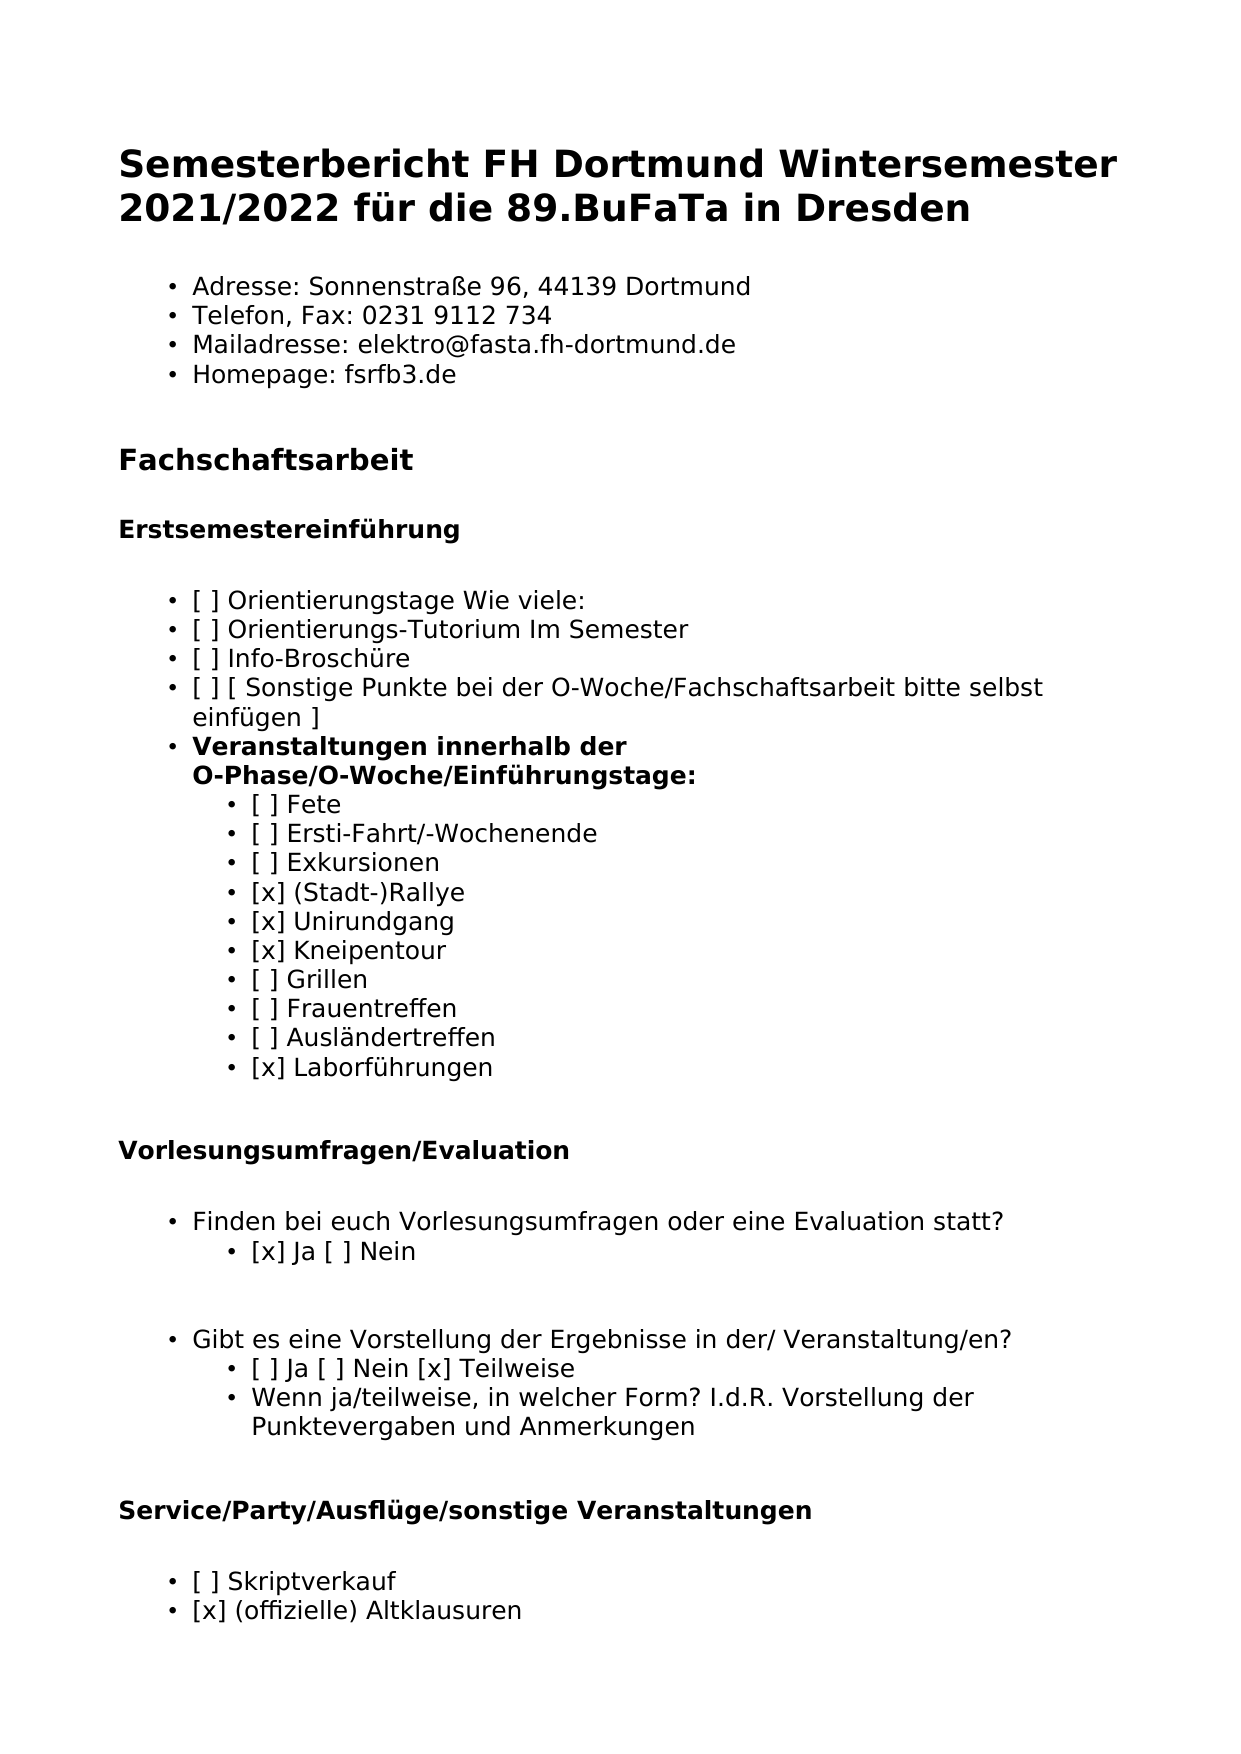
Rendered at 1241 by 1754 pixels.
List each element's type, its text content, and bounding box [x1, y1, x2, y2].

list Adresse: Sonnenstraße 96, 44139 Dortmund [177, 272, 1122, 302]
list Mailadresse: elektro@fasta.fh-dortmund.de [177, 331, 1122, 360]
list Homepage: fsrfb3.de [177, 360, 1122, 389]
list [ ] Ausländertreffen [236, 1024, 1122, 1053]
subtitle Semesterbericht FH Dortmund Wintersemester 2021/2022 für die 89.BuFaTa in Dresden [118, 143, 1122, 230]
list [ ] Fete [236, 790, 1122, 819]
subtitle Fachschaftsarbeit [118, 443, 1122, 477]
list [x] (Stadt-)Rallye [236, 878, 1122, 907]
list [ ] Ersti-Fahrt/-Wochenende [236, 819, 1122, 849]
list [ ] Orientierungstage Wie viele: [177, 586, 1122, 615]
list Veranstaltungen innerhalb der O-Phase/O-Woche/Einführungstage: [177, 732, 1122, 790]
list [ ] Grillen [236, 965, 1122, 994]
list [ ] Skriptverkauf [177, 1567, 1122, 1596]
list [x] Laborführungen [236, 1053, 1122, 1082]
list [ ] Frauentreffen [236, 994, 1122, 1024]
subtitle Erstsemestereinführung [118, 515, 1122, 544]
list [x] (offizielle) Altklausuren [177, 1596, 1122, 1626]
list [x] Ja [ ] Nein [236, 1237, 1122, 1266]
list [x] Unirundgang [236, 907, 1122, 936]
subtitle Service/Party/Ausflüge/sonstige Veranstaltungen [118, 1496, 1122, 1525]
list Telefon, Fax: 0231 9112 734 [177, 302, 1122, 331]
list [x] Kneipentour [236, 936, 1122, 965]
list Wenn ja/teilweise, in welcher Form? I.d.R. Vorstellung der Punktevergaben und Anmerkungen [236, 1383, 1122, 1442]
list [ ] [ Sonstige Punkte bei der O-Woche/Fachschaftsarbeit bitte selbst einfügen ] [177, 674, 1122, 732]
list [ ] Ja [ ] Nein [x] Teilweise [236, 1354, 1122, 1383]
list [ ] Exkursionen [236, 849, 1122, 878]
list [ ] Info-Broschüre [177, 644, 1122, 674]
subtitle Vorlesungsumfragen/Evaluation [118, 1136, 1122, 1166]
list Gibt es eine Vorstellung der Ergebnisse in der/ Veranstaltung/en? [177, 1325, 1122, 1354]
list [ ] Orientierungs-Tutorium Im Semester [177, 615, 1122, 644]
list Finden bei euch Vorlesungsumfragen oder eine Evaluation statt? [177, 1208, 1122, 1237]
